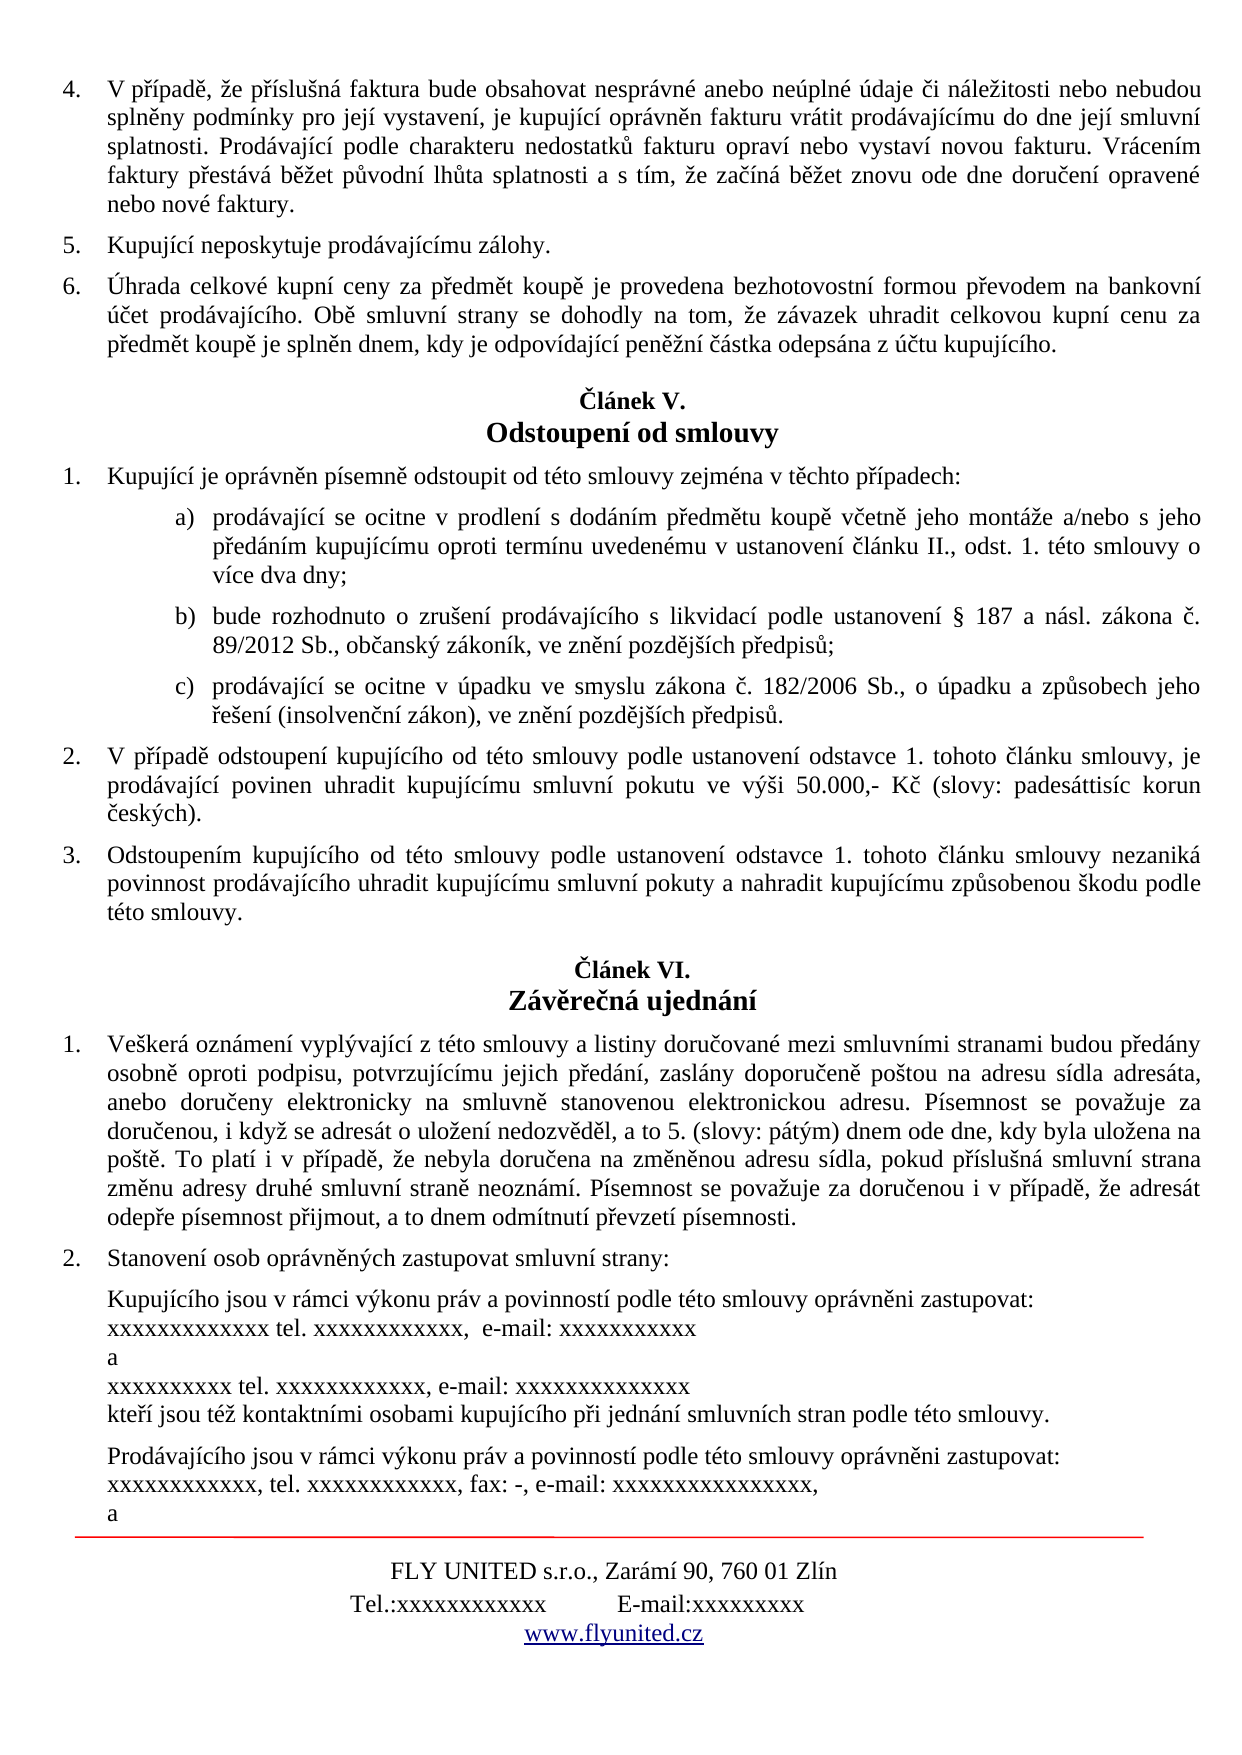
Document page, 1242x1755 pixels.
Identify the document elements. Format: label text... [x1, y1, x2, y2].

list V případě odstoupení kupujícího od této smlouvy podle ustanovení odstavce 1. tohoto článku smlouvy, je prodávající povinen uhradit kupujícímu smluvní pokutu ve výši 50.000,- Kč (slovy: padesáttisíc korun českých). [62, 741, 1202, 827]
list prodávající se ocitne v úpadku ve smyslu zákona č. 182/2006 Sb., o úpadku a způsobech jeho řešení (insolvenční zákon), ve znění pozdějších předpisů. [175, 671, 1202, 728]
list Veškerá oznámení vyplývající z této smlouvy a listiny doručované mezi smluvními stranami budou předány osobně oproti podpisu, potvrzujícímu jejich předání, zaslány doporučeně poštou na adresu sídla adresáta, anebo doručeny elektronicky na smluvně stanovenou elektronickou adresu. Písemnost se považuje za doručenou, i když se adresát o uložení nedozvěděl, a to 5. (slovy: pátým) dnem ode dne, kdy byla uložena na poště. To platí i v případě, že nebyla doručena na změněnou adresu sídla, pokud příslušná smluvní strana změnu adresy druhé smluvní straně neoznámí. Písemnost se považuje za doručenou i v případě, že adresát odepře písemnost přijmout, a to dnem odmítnutí převzetí písemnosti. [62, 1029, 1202, 1231]
text a [107, 1498, 1202, 1527]
text a [107, 1342, 1202, 1371]
subtitle Závěrečná ujednání [62, 983, 1202, 1017]
list prodávající se ocitne v prodlení s dodáním předmětu koupě včetně jeho montáže a/nebo s jeho předáním kupujícímu oproti termínu uvedenému v ustanovení článku II., odst. 1. této smlouvy o více dva dny; [175, 502, 1202, 588]
list V případě, že příslušná faktura bude obsahovat nesprávné anebo neúplné údaje či náležitosti nebo nebudou splněny podmínky pro její vystavení, je kupující oprávněn fakturu vrátit prodávajícímu do dne její smluvní splatnosti. Prodávající podle charakteru nedostatků fakturu opraví nebo vystaví novou fakturu. Vrácením faktury přestává běžet původní lhůta splatnosti a s tím, že začíná běžet znovu ode dne doručení opravené nebo nové faktury. [62, 74, 1202, 217]
list Odstoupením kupujícího od této smlouvy podle ustanovení odstavce 1. tohoto článku smlouvy nezaniká povinnost prodávajícího uhradit kupujícímu smluvní pokuty a nahradit kupujícímu způsobenou škodu podle této smlouvy. [62, 840, 1202, 926]
text xxxxxxxxxxxx, tel. xxxxxxxxxxxx, fax: -, e-mail: xxxxxxxxxxxxxxxx, [107, 1469, 1202, 1498]
subtitle Článek VI. [62, 955, 1202, 983]
list bude rozhodnuto o zrušení prodávajícího s likvidací podle ustanovení § 187 a násl. zákona č. 89/2012 Sb., občanský zákoník, ve znění pozdějších předpisů; [175, 601, 1202, 658]
text Kupujícího jsou v rámci výkonu práv a povinností podle této smlouvy oprávněni zastupovat: [107, 1284, 1202, 1313]
list Stanovení osob oprávněných zastupovat smluvní strany: [62, 1243, 1202, 1272]
list Kupující neposkytuje prodávajícímu zálohy. [62, 230, 1202, 259]
subtitle Článek V. [62, 386, 1202, 415]
subtitle Odstoupení od smlouvy [62, 415, 1202, 448]
text kteří jsou též kontaktními osobami kupujícího při jednání smluvních stran podle této smlouvy. [107, 1399, 1202, 1428]
list Kupující je oprávněn písemně odstoupit od této smlouvy zejména v těchto případech: [62, 461, 1202, 490]
list Úhrada celkové kupní ceny za předmět koupě je provedena bezhotovostní formou převodem na bankovní účet prodávajícího. Obě smluvní strany se dohodly na tom, že závazek uhradit celkovou kupní cenu za předmět koupě je splněn dnem, kdy je odpovídající peněžní částka odepsána z účtu kupujícího. [62, 271, 1202, 357]
text Prodávajícího jsou v rámci výkonu práv a povinností podle této smlouvy oprávněni zastupovat: [107, 1441, 1202, 1469]
text xxxxxxxxxxxxx tel. xxxxxxxxxxxx, e-mail: xxxxxxxxxxx [107, 1313, 1202, 1342]
text xxxxxxxxxx tel. xxxxxxxxxxxx, e-mail: xxxxxxxxxxxxxx [107, 1371, 1202, 1399]
